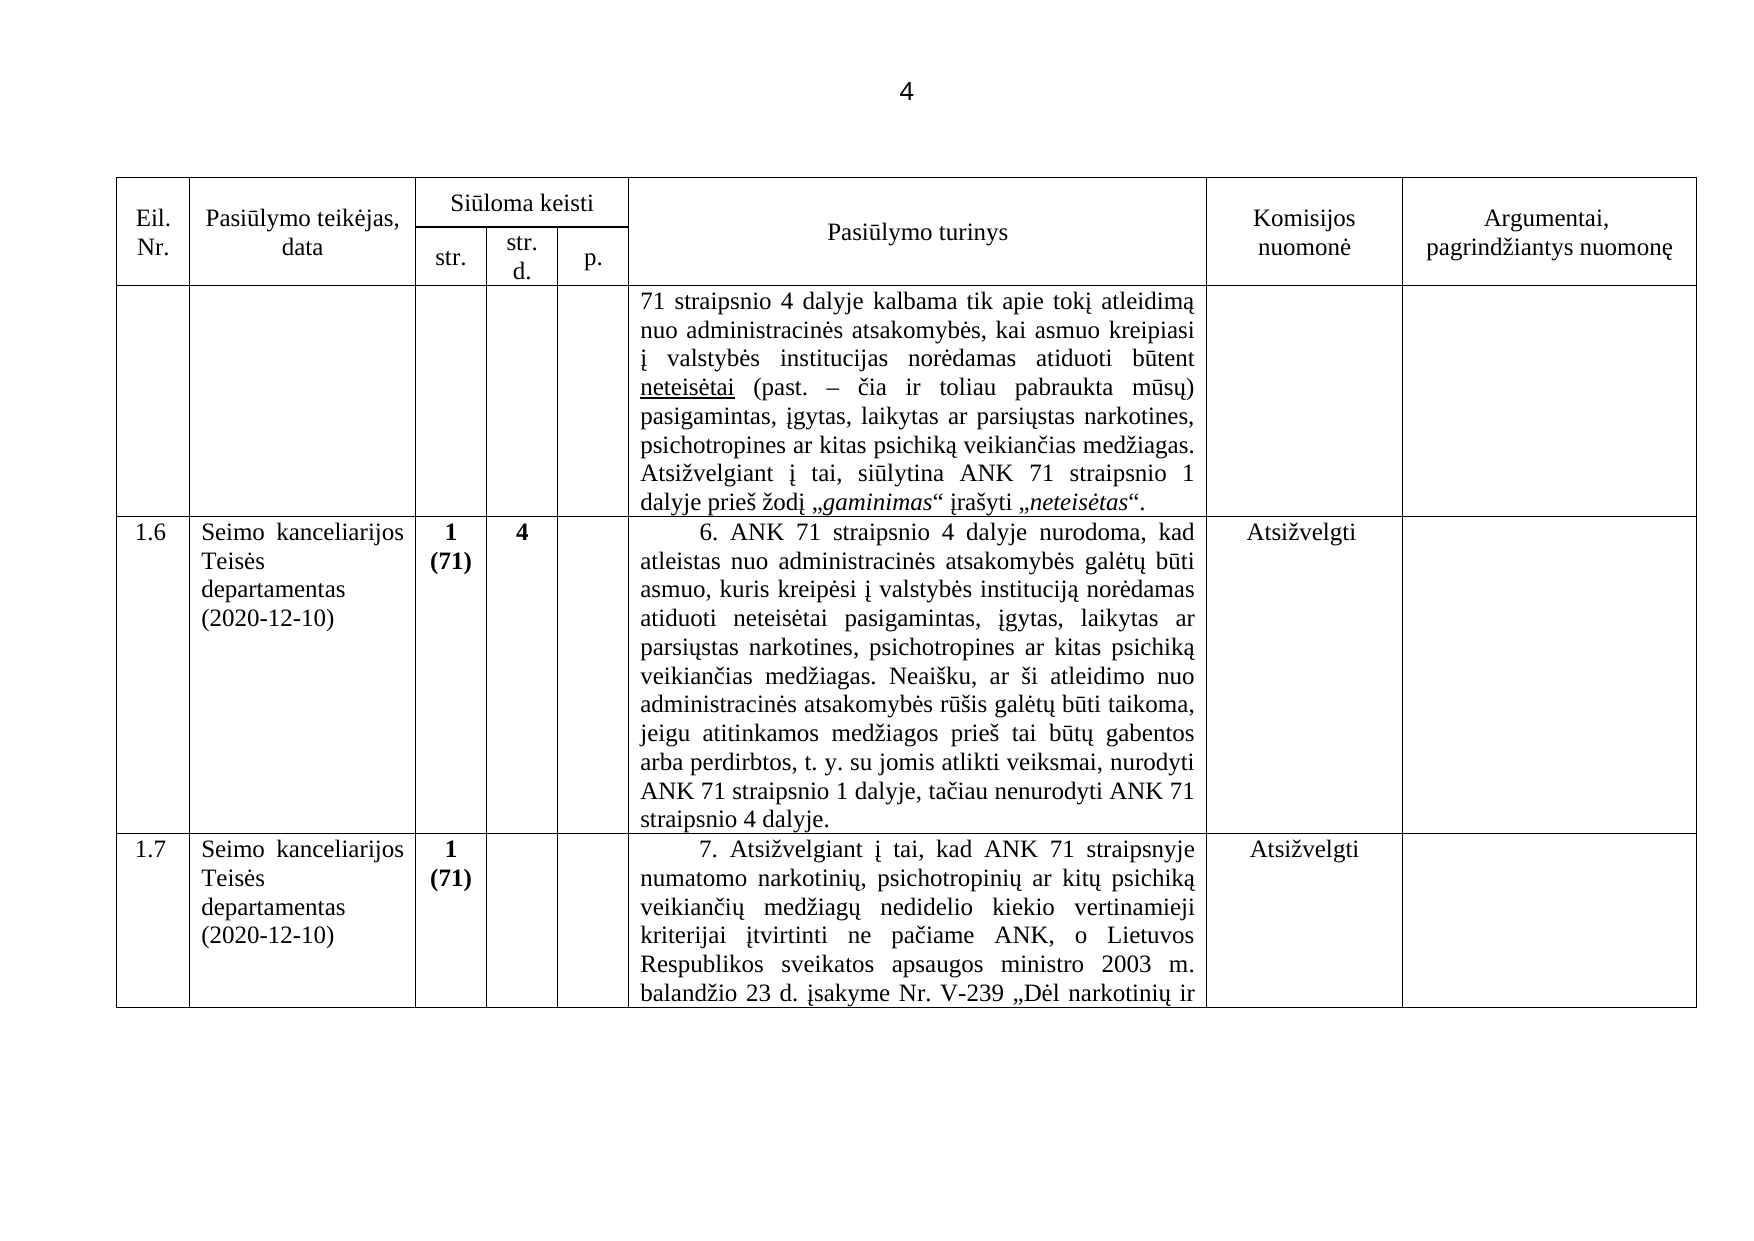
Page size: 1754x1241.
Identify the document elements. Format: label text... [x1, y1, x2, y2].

table_cell 6. ANK 71 straipsnio 4 dalyje nurodoma, kad atleistas nuo administracinės atsakomybės galėtų būti asmuo, kuris kreipėsi į valstybės instituciją norėdamas atiduoti neteisėtai pasigamintas, įgytas, laikytas ar parsiųstas narkotines, psichotropines ar kitas psichiką veikiančias medžiagas. Neaišku, ar ši atleidimo nuo administracinės atsakomybės rūšis galėtų būti taikoma, jeigu atitinkamos medžiagos prieš tai būtų gabentos arba perdirbtos, t. y. su jomis atlikti veiksmai, nurodyti ANK 71 straipsnio 1 dalyje, tačiau nenurodyti ANK 71 straipsnio 4 dalyje. [629, 517, 1206, 833]
table_cell [190, 286, 415, 516]
table_header Argumentai, pagrindžiantys nuomonę [1403, 178, 1696, 285]
table_cell 7. Atsižvelgiant į tai, kad ANK 71 straipsnyje numatomo narkotinių, psichotropinių ar kitų psichiką veikiančių medžiagų nedidelio kiekio vertinamieji kriterijai įtvirtinti ne pačiame ANK, o Lietuvos Respublikos sveikatos apsaugos ministro 2003 m. balandžio 23 d. įsakyme Nr. V-239 „Dėl narkotinių ir [629, 834, 1206, 1007]
table_cell [1403, 517, 1696, 833]
table_cell 4 [487, 517, 557, 833]
table_cell [416, 286, 486, 516]
table_header Komisijos nuomonė [1207, 178, 1402, 285]
table_header Siūloma keisti [416, 178, 628, 226]
table_cell [1207, 286, 1402, 516]
table_cell str. d. [487, 228, 557, 285]
table_cell Seimo kanceliarijos Teisės departamentas (2020-12-10) [190, 834, 415, 1007]
table_cell str. [416, 228, 486, 285]
table_cell [1403, 286, 1696, 516]
table_cell [558, 834, 628, 1007]
table_header Pasiūlymo turinys [629, 178, 1206, 285]
table_cell p. [558, 228, 628, 285]
table_cell 71 straipsnio 4 dalyje kalbama tik apie tokį atleidimą nuo administracinės atsakomybės, kai asmuo kreipiasi į valstybės institucijas norėdamas atiduoti būtent neteisėtai (past. – čia ir toliau pabraukta mūsų) pasigamintas, įgytas, laikytas ar parsiųstas narkotines, psichotropines ar kitas psichiką veikiančias medžiagas. Atsižvelgiant į tai, siūlytina ANK 71 straipsnio 1 dalyje prieš žodį „gaminimas“ įrašyti „neteisėtas“. [629, 286, 1206, 516]
table_cell 1 (71) [416, 834, 486, 1007]
table_cell Atsižvelgti [1207, 834, 1402, 1007]
table_header Eil. Nr. [117, 178, 189, 285]
table_cell [487, 286, 557, 516]
table_cell 1 (71) [416, 517, 486, 833]
table_cell [558, 517, 628, 833]
table_cell [1403, 834, 1696, 1007]
table_cell Seimo kanceliarijos Teisės departamentas (2020-12-10) [190, 517, 415, 833]
table_header Pasiūlymo teikėjas, data [190, 178, 415, 285]
table_cell 1.7 [117, 834, 189, 1007]
table_cell [117, 286, 189, 516]
table_cell 1.6 [117, 517, 189, 833]
table_cell [558, 286, 628, 516]
table_cell [487, 834, 557, 1007]
table_cell Atsižvelgti [1207, 517, 1402, 833]
